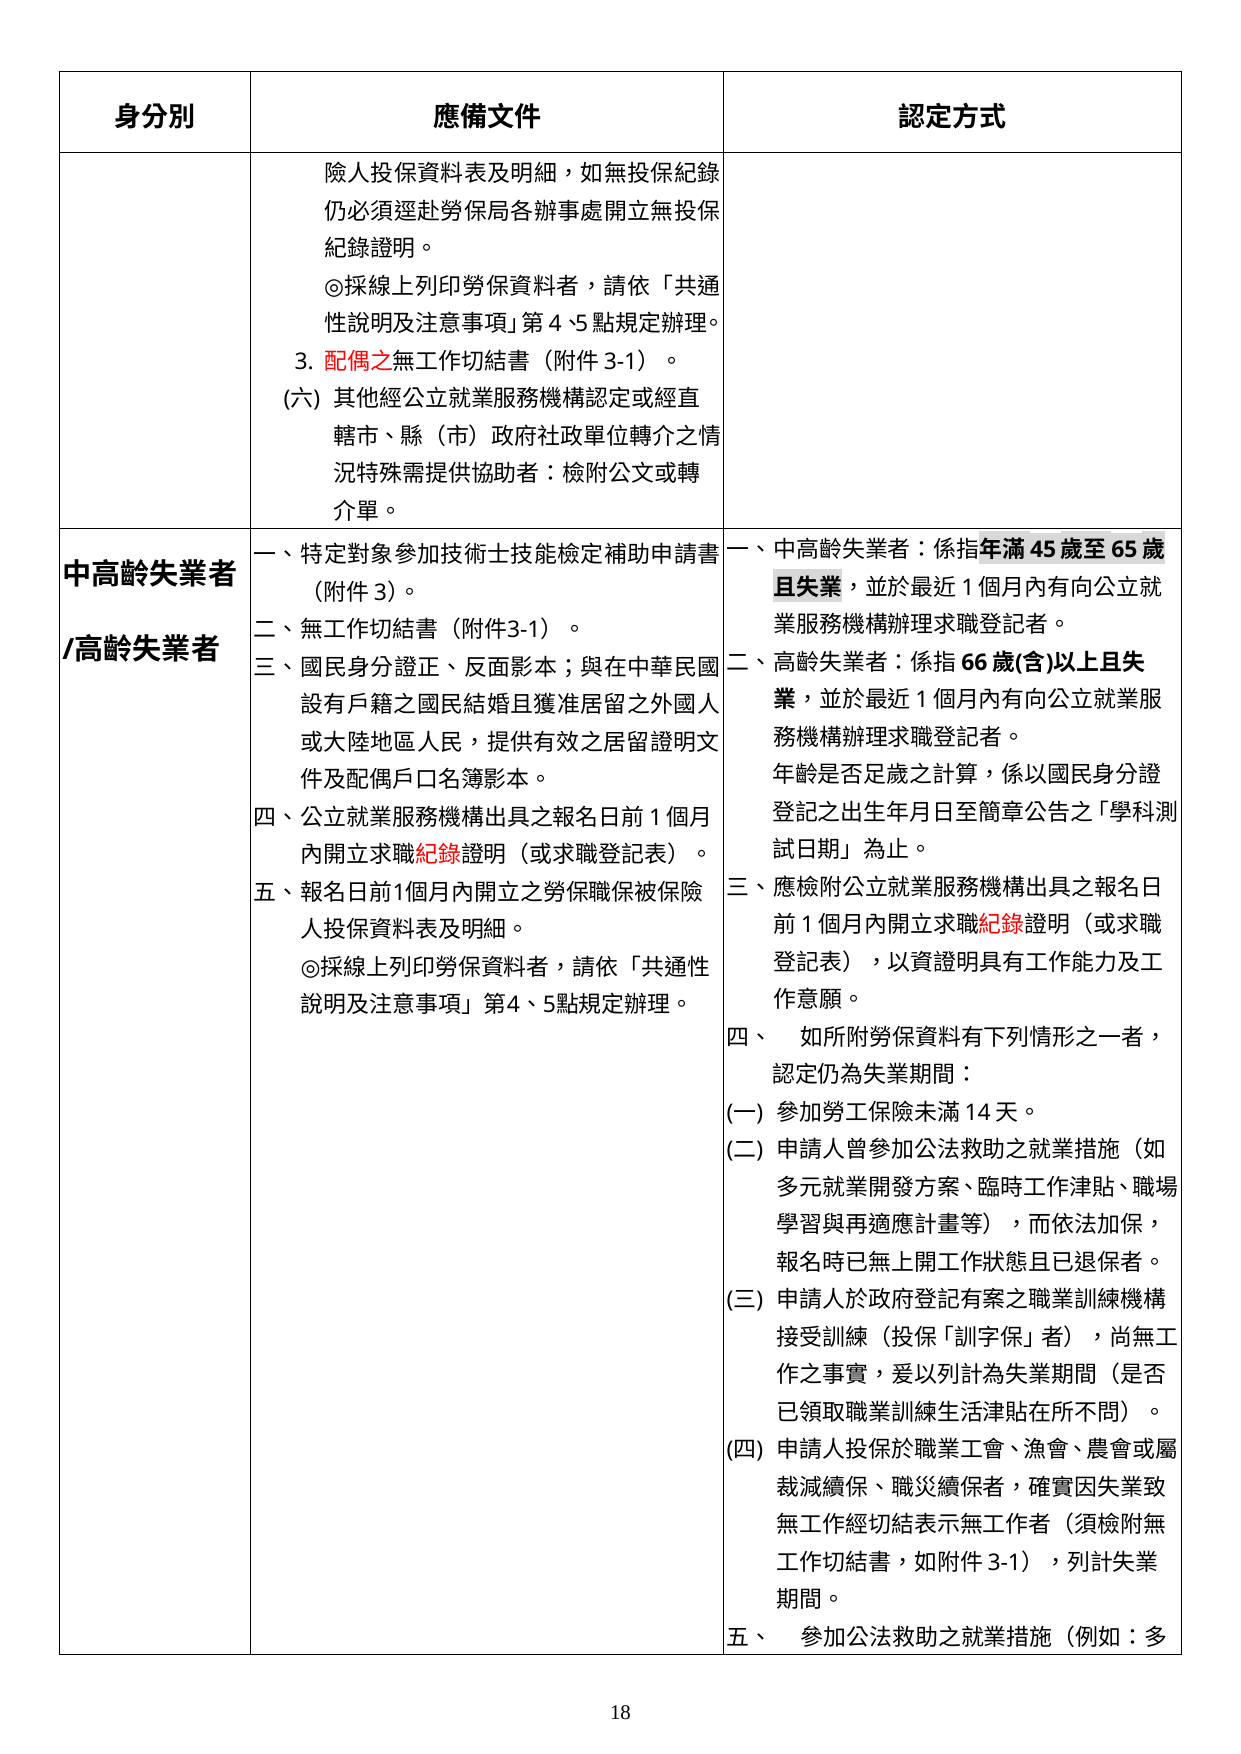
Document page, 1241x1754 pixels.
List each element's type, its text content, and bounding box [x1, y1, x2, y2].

table_cell 特定對象參加技術士技能檢定補助申請書（附件3）。 無工作切結書（附件3-1）。 國民身分證正、反面影本；與在中華民國設有戶籍之國民結婚且獲准居留之外國人或大陸地區人民，提供有效之居留證明文件及配偶戶口名簿影本。 公立就業服務機構出具之報名日前1個月內開立求職紀錄證明（或求職登記表）。 報名日前1個月內開立之勞保職保被保險人投保資料表及明細。 ◎採線上列印勞保資料者，請依「共通性說明及注意事項」第4、5點規定辦理。 [251, 529, 723, 1654]
table_header 身分別 [60, 72, 250, 152]
table_cell [60, 153, 250, 528]
table_header 認定方式 [724, 72, 1181, 152]
table_cell 特定對象參加技術士技能檢定補助申請書（附件3）。 國民身分證正、反面影本；與在中華民國設有戶籍之國民結婚且獲准居留之外國人或大陸地區人民，提供有效之居留證明文件及配偶戶口名簿影本。 全戶（新式）戶口名簿影本（需含現住人口及詳細記事）： 申請人與配偶不同戶籍者，須檢附另一方全戶（新式）戶口名簿影本。 申請人與右欄認定說明第一點之受扶養親屬不同戶籍，須檢附二戶全戶（新式）戶口名簿影本。 戶內有其他年滿15歲至65歲親屬者，應檢附「獨力負擔家計者切結書」（附件3-2）。 右欄認定方式第一點之受扶養人為年滿15歲至65歲者，應檢附該等人員之在學或無工作能力證明： 受扶養人為年滿15歲至25歲（含）以下仍在國內公立或已立案之私立學校就讀者（但不包括就讀空中專科及大學、高級中學以上進修學校、在職班、學分班，僅於夜間或假日上課或遠距教學）：檢附在學證明文件。 直系血親、配偶之直系血親或前配偶之直系血親因身心障礙或罹患重大傷、病致不能工作者，應檢附該等人員下列文件： 直轄市、縣（市）政府核發之「無註記有效期間之身心障礙證明影本」、「有效期限至檢定報名日期以後之身心障礙證明影本」、「逾有效期間，但經直轄市、縣（市）主管機關註記展延期限且展延期限至檢定報名日期以後之身心障礙證明影本」或「報名日起前1個月內經診斷罹患重大傷病必須治療或療養3個月以上之，致不能工作之醫療機構診斷證明文件（非重大傷病卡）」。 報名日前1個月內開立之勞保職保被保險人投保資料表及明細，如無投保紀錄仍必須逕赴勞保局各辦事處開立無投保紀錄證明。 ◎採線上列印勞保資料者，請依「共通性說明及注意事項」第4、5點規定辦理。 受扶養人之無工作切結書（附件3-1）。 依右列一(一)情形，應檢附文件如下： 配偶失蹤，經向警察機關報案協尋，達6個月以上未尋獲者：檢附報案紀錄文件。 受家庭暴力，已提起離婚之訴者：檢附訴訟文件。 配偶入獄服刑、因案羈押或依法拘禁者：檢附入獄、羈押或拘禁通知文件。 配偶應徵集、召集入營服義務役或替代役：檢附國家兵役徵集或召集令文件。 配偶因身心障礙或罹患重大傷、病致不能工作者，應檢附其下列文件： 直轄市、縣（市）政府核發之「無註記有效期間之身心障礙證明影本」、「有效期限至檢定報名日期以後之身心障礙證明影本」、「逾有效期間，但經直轄市、縣（市）主管機關註記展延期限且展延期限至檢定報名日期以後之身心障礙證明影本」或「報名日起前1個月內經診斷罹患重大傷病必須治療或療養3個月以上，致不能工作之醫療機構診斷證明文件（非重大傷病卡）」。 報名日前一個月內開立之勞保職保被保險人投保資料表及明細，如無投保紀錄仍必須逕赴勞保局各辦事處開立無投保紀錄證明。 ◎採線上列印勞保資料者，請依「共通性說明及注意事項」第4、5點規定辦理。 配偶之無工作切結書（附件3-1）。 其他經公立就業服務機構認定或經直轄市、縣（市）政府社政單位轉介之情況特殊需提供協助者：檢附公文或轉介單。 [251, 153, 723, 528]
table_cell 中高齡失業者/高齡失業者 [60, 529, 250, 1654]
table_cell 獨力負擔家計者： 具下列情形之一，且獨自扶養在學或無工作能力之直系血親、配偶之直系血親或前配偶之直系血親者： 配偶死亡。 配偶失蹤，經向警察機關報案協尋，達6個月以上未尋獲。 離婚。 受家庭暴力，已提起離婚之訴。 配偶入獄服刑、因案羈押或依法拘禁。 配偶應徵集、召集入營服義務役或替代役。 配偶身心障礙或罹患重大傷、病致不能工作。 其他經公立就業服務機構認定或經直轄市、縣（市）政府社政單位轉介之情況特殊需提供協助。 因未婚且家庭內無與申請人有同居關係之成員，而獨自扶養在學或無工作能力之直系血親卑親屬者。 因原負有法定扶養義務者死亡、失蹤、婚姻、經濟、疾病或法律因素，致無法履行該義務，而獨自扶養在學或無工作能力之血親者。 有工作能力：係指年滿15歲（含）以上未滿65歲者。 申請人之配偶如為大陸地區人民或外籍人士，應具備「獨力負擔家計者」第一款所列情形之一 （詳見認定方式一(一)），申請人方符合所稱「獨力負擔家計者」。 單親狀態，未成年子女之監護權（行使負擔未成年子女權利義務）須屬於申請人之登載，非婚生子女經認領者亦同；共同監護（含未協議監護權者）不符合申請資格。 [724, 153, 1181, 528]
table_header 應備文件 [251, 72, 723, 152]
table_cell 中高齡失業者：係指年滿45歲至65歲且失業，並於最近1個月內有向公立就業服務機構辦理求職登記者。 高齡失業者：係指66歲(含)以上且失業，並於最近1個月內有向公立就業服務機構辦理求職登記者。 年齡是否足歲之計算，係以國民身分證登記之出生年月日至簡章公告之「學科測試日期」為止。 應檢附公立就業服務機構出具之報名日前1個月內開立求職紀錄證明（或求職登記表），以資證明具有工作能力及工作意願。 如所附勞保資料有下列情形之一者，認定仍為失業期間： 參加勞工保險未滿14天。 申請人曾參加公法救助之就業措施（如多元就業開發方案、臨時工作津貼、職場學習與再適應計畫等），而依法加保，報名時已無上開工作狀態且已退保者。 申請人於政府登記有案之職業訓練機構接受訓練（投保「訓字保」者），尚無工作之事實，爰以列計為失業期間（是否已領取職業訓練生活津貼在所不問）。 申請人投保於職業工會、漁會、農會或屬裁減續保、職災續保者，確實因失業致無工作經切結表示無工作者（須檢附無工作切結書，如附件3-1），列計失業期間。 參加公法救助之就業措施（例如：多元就業開發方案、臨時工作津貼、職場學習與再適應計畫等），而依法加保者，須於報名時已無上開工作狀態且已退保，並檢附相關證明文件佐證其為公法救助之就業措施。（例如：契約書、離職證明等記載有公法救助之就業措施字樣之文件）。 [724, 529, 1181, 1654]
